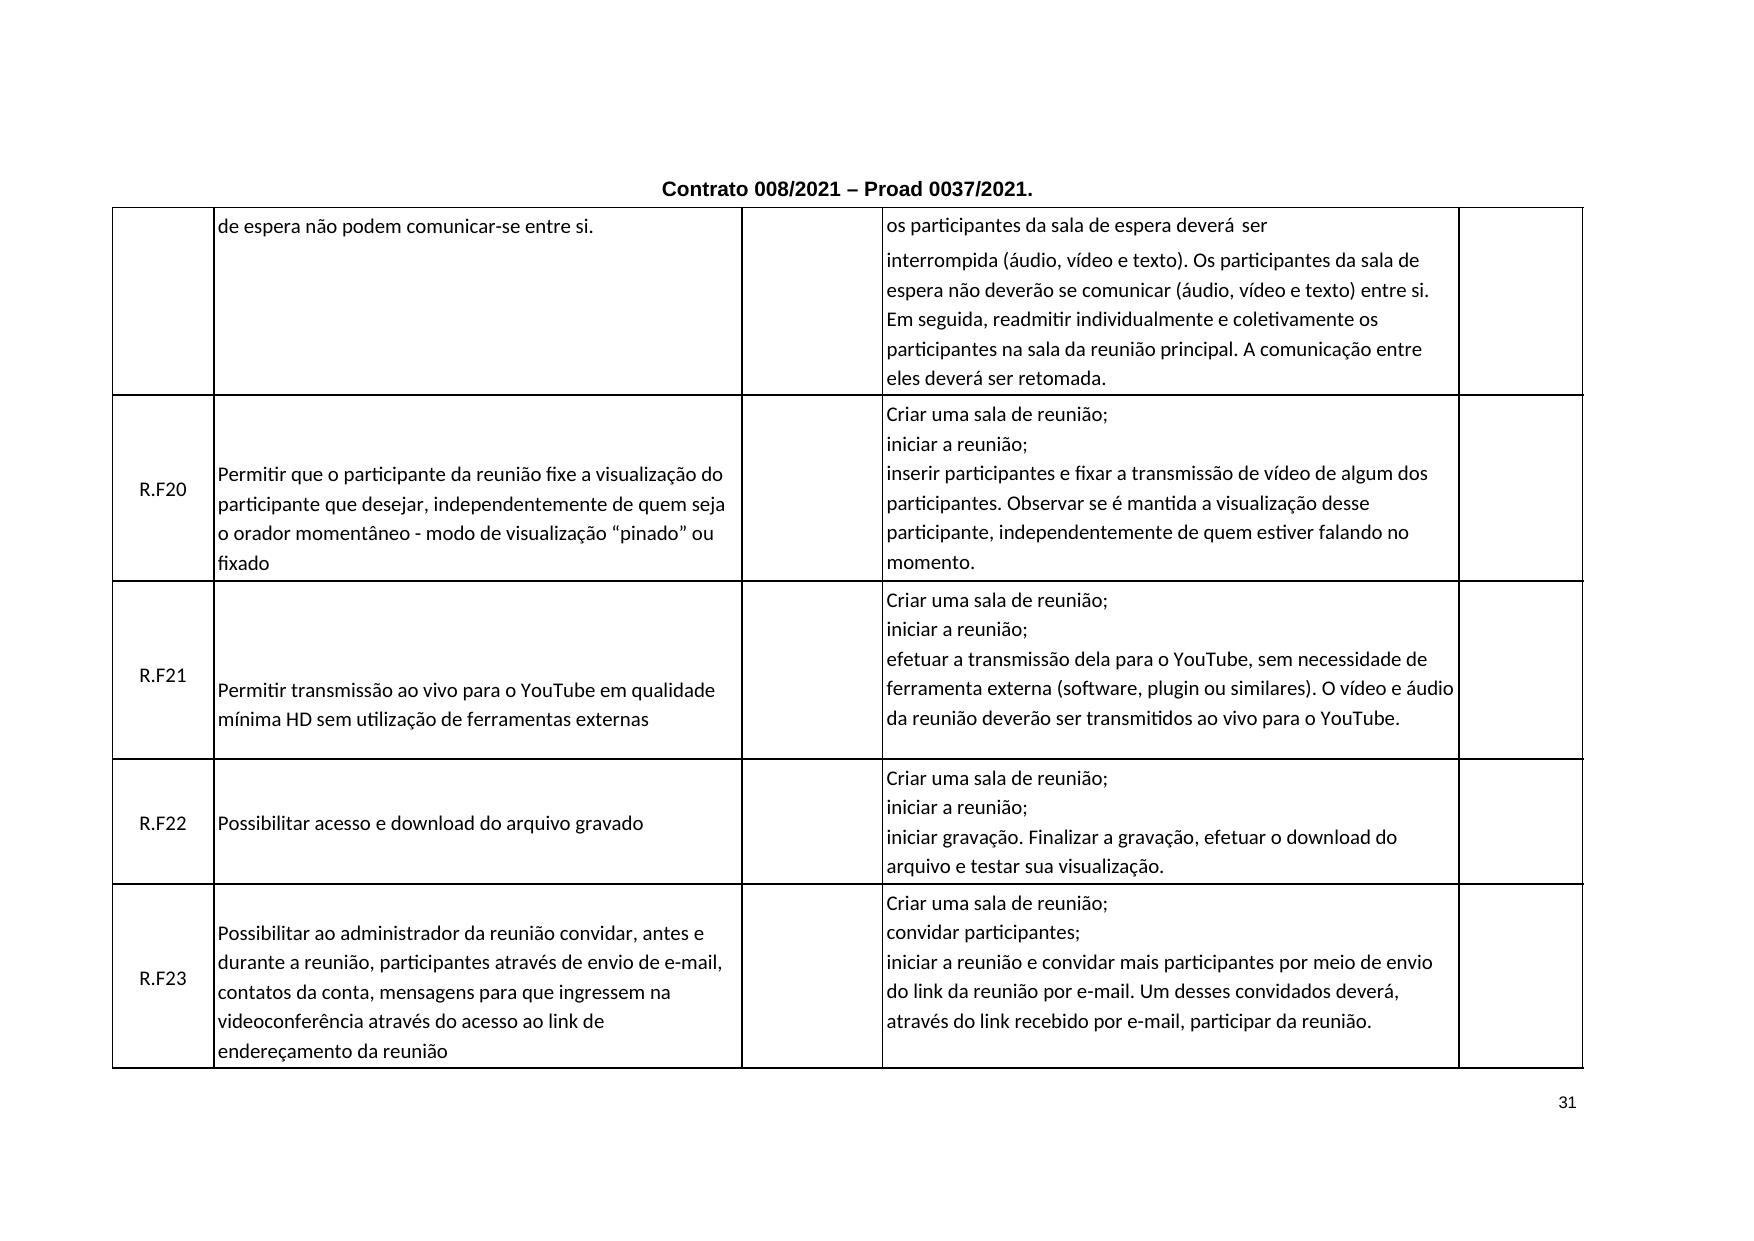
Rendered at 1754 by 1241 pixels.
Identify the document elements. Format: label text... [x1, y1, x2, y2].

table_cell [743, 760, 882, 883]
table_cell R.F23 [113, 885, 213, 1067]
table_cell Permitir que o participante da reunião fixe a visualização do participante que desejar, independentemente de quem seja o orador momentâneo - modo de visualização “pinado” ou fixado [215, 396, 741, 580]
table_cell [743, 208, 882, 394]
table_cell [743, 885, 882, 1067]
table_cell Criar uma sala de reunião; iniciar a reunião; efetuar a transmissão dela para o YouTube, sem necessidade de ferramenta externa (software, plugin ou similares). O vídeo e áudio da reunião deverão ser transmitidos ao vivo para o YouTube. [883, 582, 1458, 758]
table_cell de espera não podem comunicar-se entre si. [215, 208, 741, 394]
table_cell Permitir transmissão ao vivo para o YouTube em qualidade mínima HD sem utilização de ferramentas externas [215, 582, 741, 758]
table_cell Possibilitar ao administrador da reunião convidar, antes e durante a reunião, participantes através de envio de e-mail, contatos da conta, mensagens para que ingressem na videoconferência através do acesso ao link de endereçamento da reunião [215, 885, 741, 1067]
table_cell [113, 208, 213, 394]
table_cell [743, 396, 882, 580]
table_cell [1460, 885, 1582, 1067]
table_cell Criar uma sala de reunião; convidar participantes; iniciar a reunião e convidar mais participantes por meio de envio do link da reunião por e-mail. Um desses convidados deverá, através do link recebido por e-mail, participar da reunião. [883, 885, 1458, 1067]
table_cell R.F21 [113, 582, 213, 758]
table_cell Criar uma sala de reunião; iniciar a reunião; inserir participantes e fixar a transmissão de vídeo de algum dos participantes. Observar se é mantida a visualização desse participante, independentemente de quem estiver falando no momento. [883, 396, 1458, 580]
table_cell [1460, 582, 1582, 758]
table_cell [1460, 208, 1582, 394]
table_cell R.F20 [113, 396, 213, 580]
table_cell Possibilitar acesso e download do arquivo gravado [215, 760, 741, 883]
table_cell [743, 582, 882, 758]
table_cell Criar uma sala de reunião; iniciar a reunião; iniciar gravação. Finalizar a gravação, efetuar o download do arquivo e testar sua visualização. [883, 760, 1458, 883]
table_cell R.F22 [113, 760, 213, 883]
table_cell [1460, 396, 1582, 580]
table_cell [1460, 760, 1582, 883]
table_cell os participantes da sala de espera deverá ser interrompida (áudio, vídeo e texto). Os participantes da sala de espera não deverão se comunicar (áudio, vídeo e texto) entre si. Em seguida, readmitir individualmente e coletivamente os participantes na sala da reunião principal. A comunicação entre eles deverá ser retomada. [883, 208, 1458, 394]
